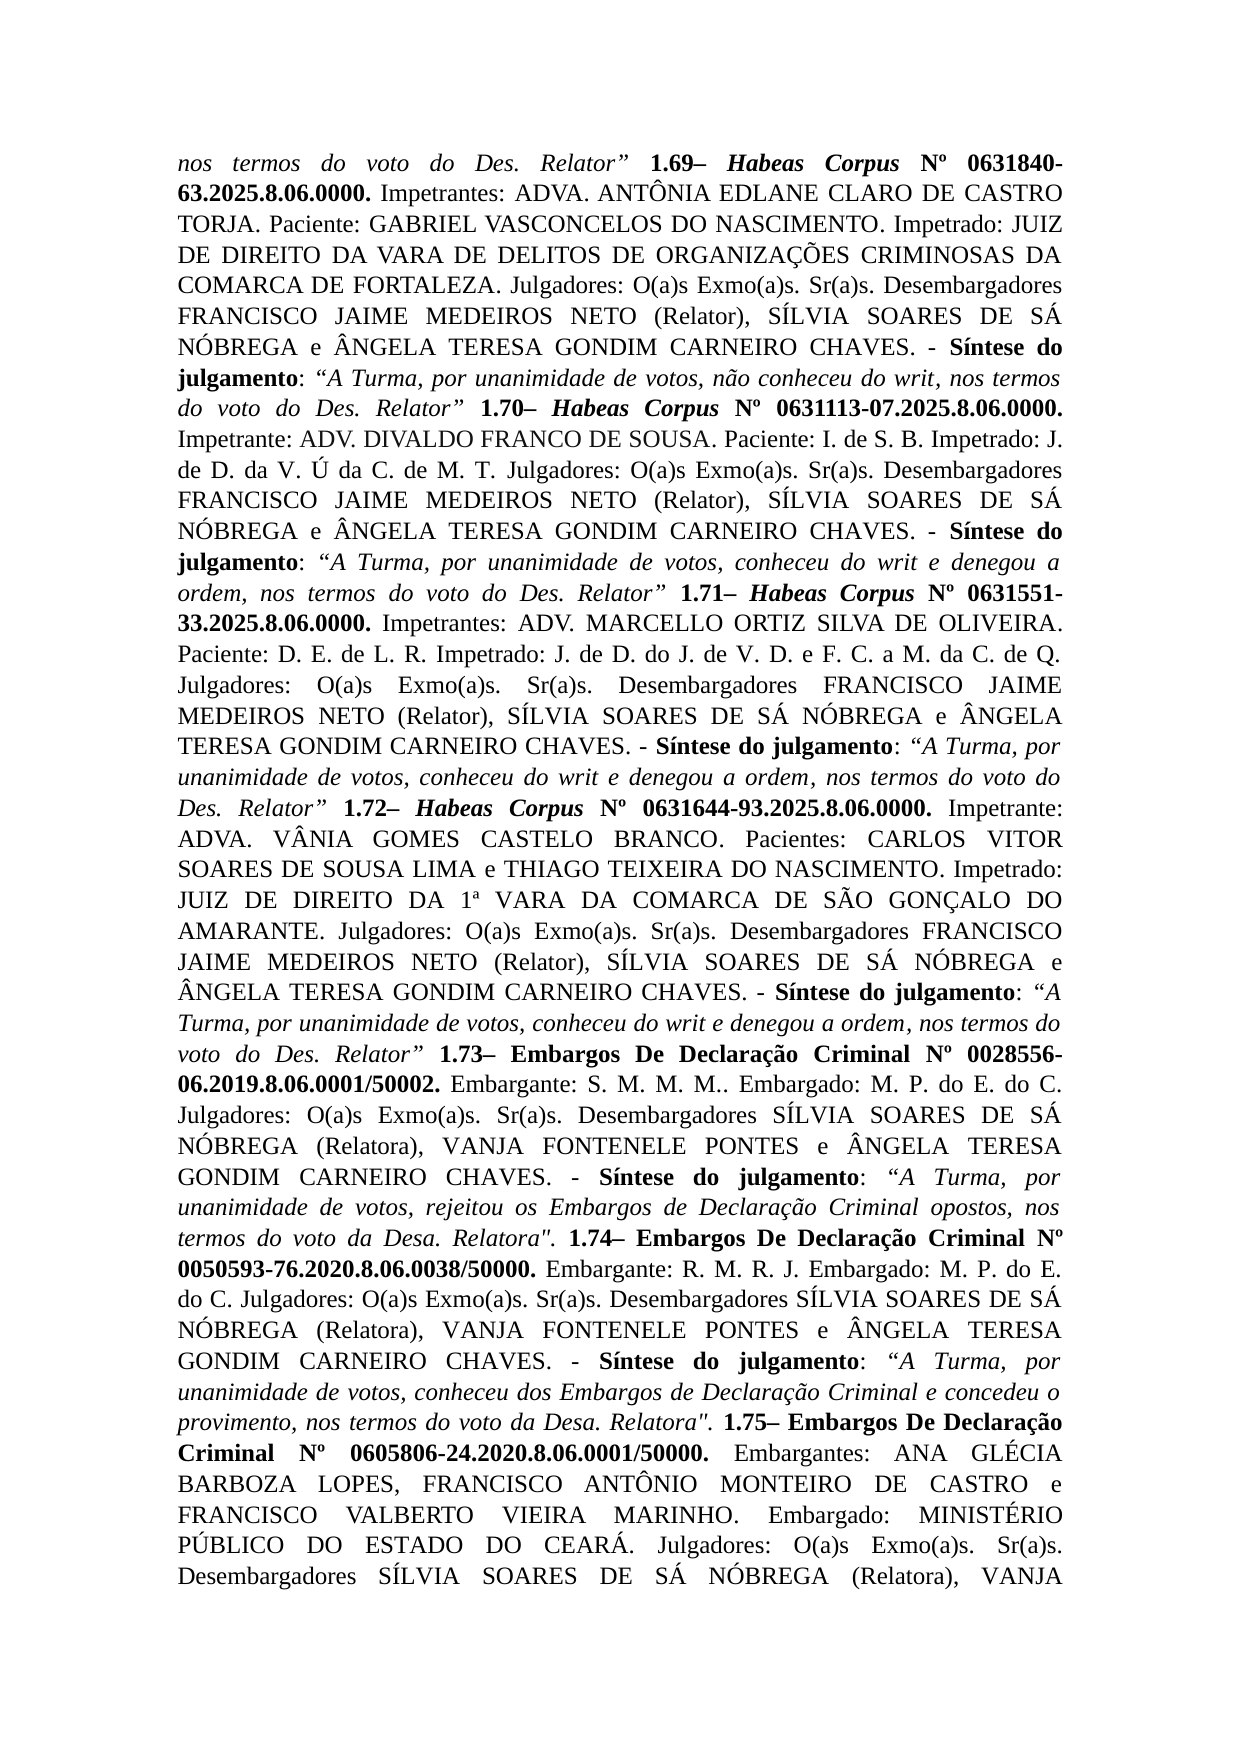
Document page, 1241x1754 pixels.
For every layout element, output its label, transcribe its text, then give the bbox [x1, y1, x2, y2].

text nos termos do voto do Des. Relator” 1.69– Habeas Corpus Nº 0631840-63.2025.8.06.0000. Impetrantes: ADVA. ANTÔNIA EDLANE CLARO DE CASTRO TORJA. Paciente: GABRIEL VASCONCELOS DO NASCIMENTO. Impetrado: JUIZ DE DIREITO DA VARA DE DELITOS DE ORGANIZAÇÕES CRIMINOSAS DA COMARCA DE FORTALEZA. Julgadores: O(a)s Exmo(a)s. Sr(a)s. Desembargadores FRANCISCO JAIME MEDEIROS NETO (Relator), SÍLVIA SOARES DE SÁ NÓBREGA e ÂNGELA TERESA GONDIM CARNEIRO CHAVES. - Síntese do julgamento: “A Turma, por unanimidade de votos, não conheceu do writ, nos termos do voto do Des. Relator” 1.70– Habeas Corpus Nº 0631113-07.2025.8.06.0000. Impetrante: ADV. DIVALDO FRANCO DE SOUSA. Paciente: I. de S. B. Impetrado: J. de D. da V. Ú da C. de M. T. Julgadores: O(a)s Exmo(a)s. Sr(a)s. Desembargadores FRANCISCO JAIME MEDEIROS NETO (Relator), SÍLVIA SOARES DE SÁ NÓBREGA e ÂNGELA TERESA GONDIM CARNEIRO CHAVES. - Síntese do julgamento: “A Turma, por unanimidade de votos, conheceu do writ e denegou a ordem, nos termos do voto do Des. Relator” 1.71– Habeas Corpus Nº 0631551-33.2025.8.06.0000. Impetrantes: ADV. MARCELLO ORTIZ SILVA DE OLIVEIRA. Paciente: D. E. de L. R. Impetrado: J. de D. do J. de V. D. e F. C. a M. da C. de Q. Julgadores: O(a)s Exmo(a)s. Sr(a)s. Desembargadores FRANCISCO JAIME MEDEIROS NETO (Relator), SÍLVIA SOARES DE SÁ NÓBREGA e ÂNGELA TERESA GONDIM CARNEIRO CHAVES. - Síntese do julgamento: “A Turma, por unanimidade de votos, conheceu do writ e denegou a ordem, nos termos do voto do Des. Relator” 1.72– Habeas Corpus Nº 0631644-93.2025.8.06.0000. Impetrante: ADVA. VÂNIA GOMES CASTELO BRANCO. Pacientes: CARLOS VITOR SOARES DE SOUSA LIMA e THIAGO TEIXEIRA DO NASCIMENTO. Impetrado: JUIZ DE DIREITO DA 1ª VARA DA COMARCA DE SÃO GONÇALO DO AMARANTE. Julgadores: O(a)s Exmo(a)s. Sr(a)s. Desembargadores FRANCISCO JAIME MEDEIROS NETO (Relator), SÍLVIA SOARES DE SÁ NÓBREGA e ÂNGELA TERESA GONDIM CARNEIRO CHAVES. - Síntese do julgamento: “A Turma, por unanimidade de votos, conheceu do writ e denegou a ordem, nos termos do voto do Des. Relator” 1.73– Embargos De Declaração Criminal Nº 0028556-06.2019.8.06.0001/50002. Embargante: S. M. M. M.. Embargado: M. P. do E. do C. Julgadores: O(a)s Exmo(a)s. Sr(a)s. Desembargadores SÍLVIA SOARES DE SÁ NÓBREGA (Relatora), VANJA FONTENELE PONTES e ÂNGELA TERESA GONDIM CARNEIRO CHAVES. - Síntese do julgamento: “A Turma, por unanimidade de votos, rejeitou os Embargos de Declaração Criminal opostos, nos termos do voto da Desa. Relatora". 1.74– Embargos De Declaração Criminal Nº 0050593-76.2020.8.06.0038/50000. Embargante: R. M. R. J. Embargado: M. P. do E. do C. Julgadores: O(a)s Exmo(a)s. Sr(a)s. Desembargadores SÍLVIA SOARES DE SÁ NÓBREGA (Relatora), VANJA FONTENELE PONTES e ÂNGELA TERESA GONDIM CARNEIRO CHAVES. - Síntese do julgamento: “A Turma, por unanimidade de votos, conheceu dos Embargos de Declaração Criminal e concedeu o provimento, nos termos do voto da Desa. Relatora". 1.75– Embargos De Declaração Criminal Nº 0605806-24.2020.8.06.0001/50000. Embargantes: ANA GLÉCIA BARBOZA LOPES, FRANCISCO ANTÔNIO MONTEIRO DE CASTRO e FRANCISCO VALBERTO VIEIRA MARINHO. Embargado: MINISTÉRIO PÚBLICO DO ESTADO DO CEARÁ. Julgadores: O(a)s Exmo(a)s. Sr(a)s. Desembargadores SÍLVIA SOARES DE SÁ NÓBREGA (Relatora), VANJA [177, 148, 1063, 1590]
